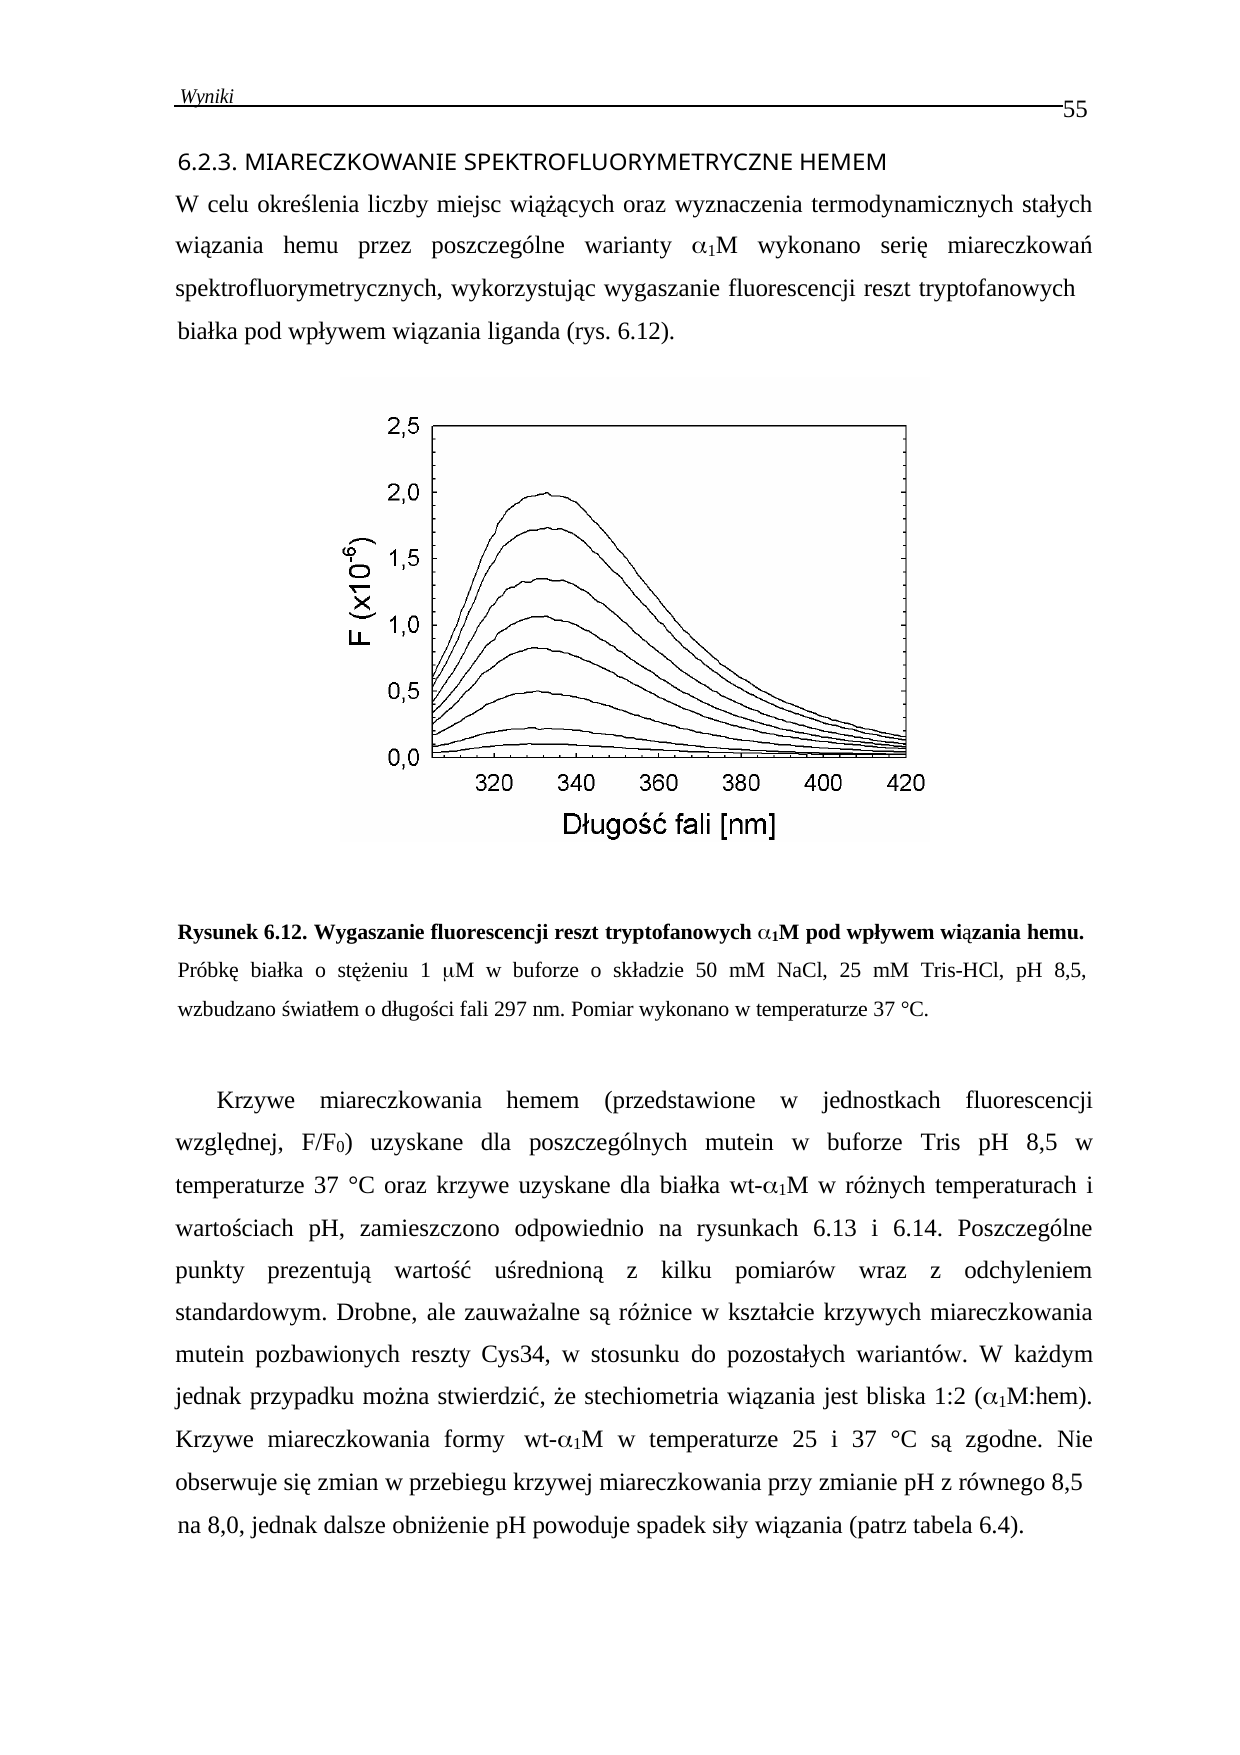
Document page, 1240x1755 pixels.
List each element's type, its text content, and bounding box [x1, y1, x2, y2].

text Wyniki 55 [174, 74, 1094, 111]
text W celu określenia liczby miejsc wiążących oraz wyznaczenia termodynamicznych stałych wiązania hemu przez poszczególne warianty 1M wykonano serię miareczkowań spektrofluorymetrycznych, wykorzystując wygaszanie fluorescencji reszt tryptofanowych [175, 189, 1093, 302]
text na 8,0, jednak dalsze obniżenie pH powoduje spadek siły wiązania (patrz tabela 6.4). [177, 1510, 1095, 1539]
text Krzywe miareczkowania hemem (przedstawione w jednostkach fluorescencji względnej, F/F0) uzyskane dla poszczególnych mutein w buforze Tris pH 8,5 w temperaturze 37 °C oraz krzywe uzyskane dla białka wt-1M w różnych temperaturach i wartościach pH, zamieszczono odpowiednio na rysunkach 6.13 i 6.14. Poszczególne punkty prezentują wartość uśrednioną z kilku pomiarów wraz z odchyleniem standardowym. Drobne, ale zauważalne są różnice w kształcie krzywych miareczkowania mutein pozbawionych reszty Cys34, w stosunku do pozostałych wariantów. W każdym jednak przypadku można stwierdzić, że stechiometria wiązania jest bliska 1:2 (1M:hem). Krzywe miareczkowania formy wt-1M w temperaturze 25 i 37 °C są zgodne. Nie obserwuje się zmian w przebiegu krzywej miareczkowania przy zmianie pH z równego 8,5 [175, 1085, 1093, 1496]
text Próbkę białka o stężeniu 1 M w buforze o składzie 50 mM NaCl, 25 mM Tris-HCl, pH 8,5, wzbudzano światłem o długości fali 297 nm. Pomiar wykonano w temperaturze 37 °C. [177, 947, 1093, 1023]
text 6.2.3. MIARECZKOWANIE SPEKTROFLUORYMETRYCZNE HEMEM [177, 149, 1094, 176]
text Rysunek 6.12. Wygaszanie fluorescencji reszt tryptofanowych 1M pod wpływem wiązania hemu. [177, 918, 1095, 944]
text białka pod wpływem wiązania liganda (rys. 6.12). [177, 316, 1094, 345]
